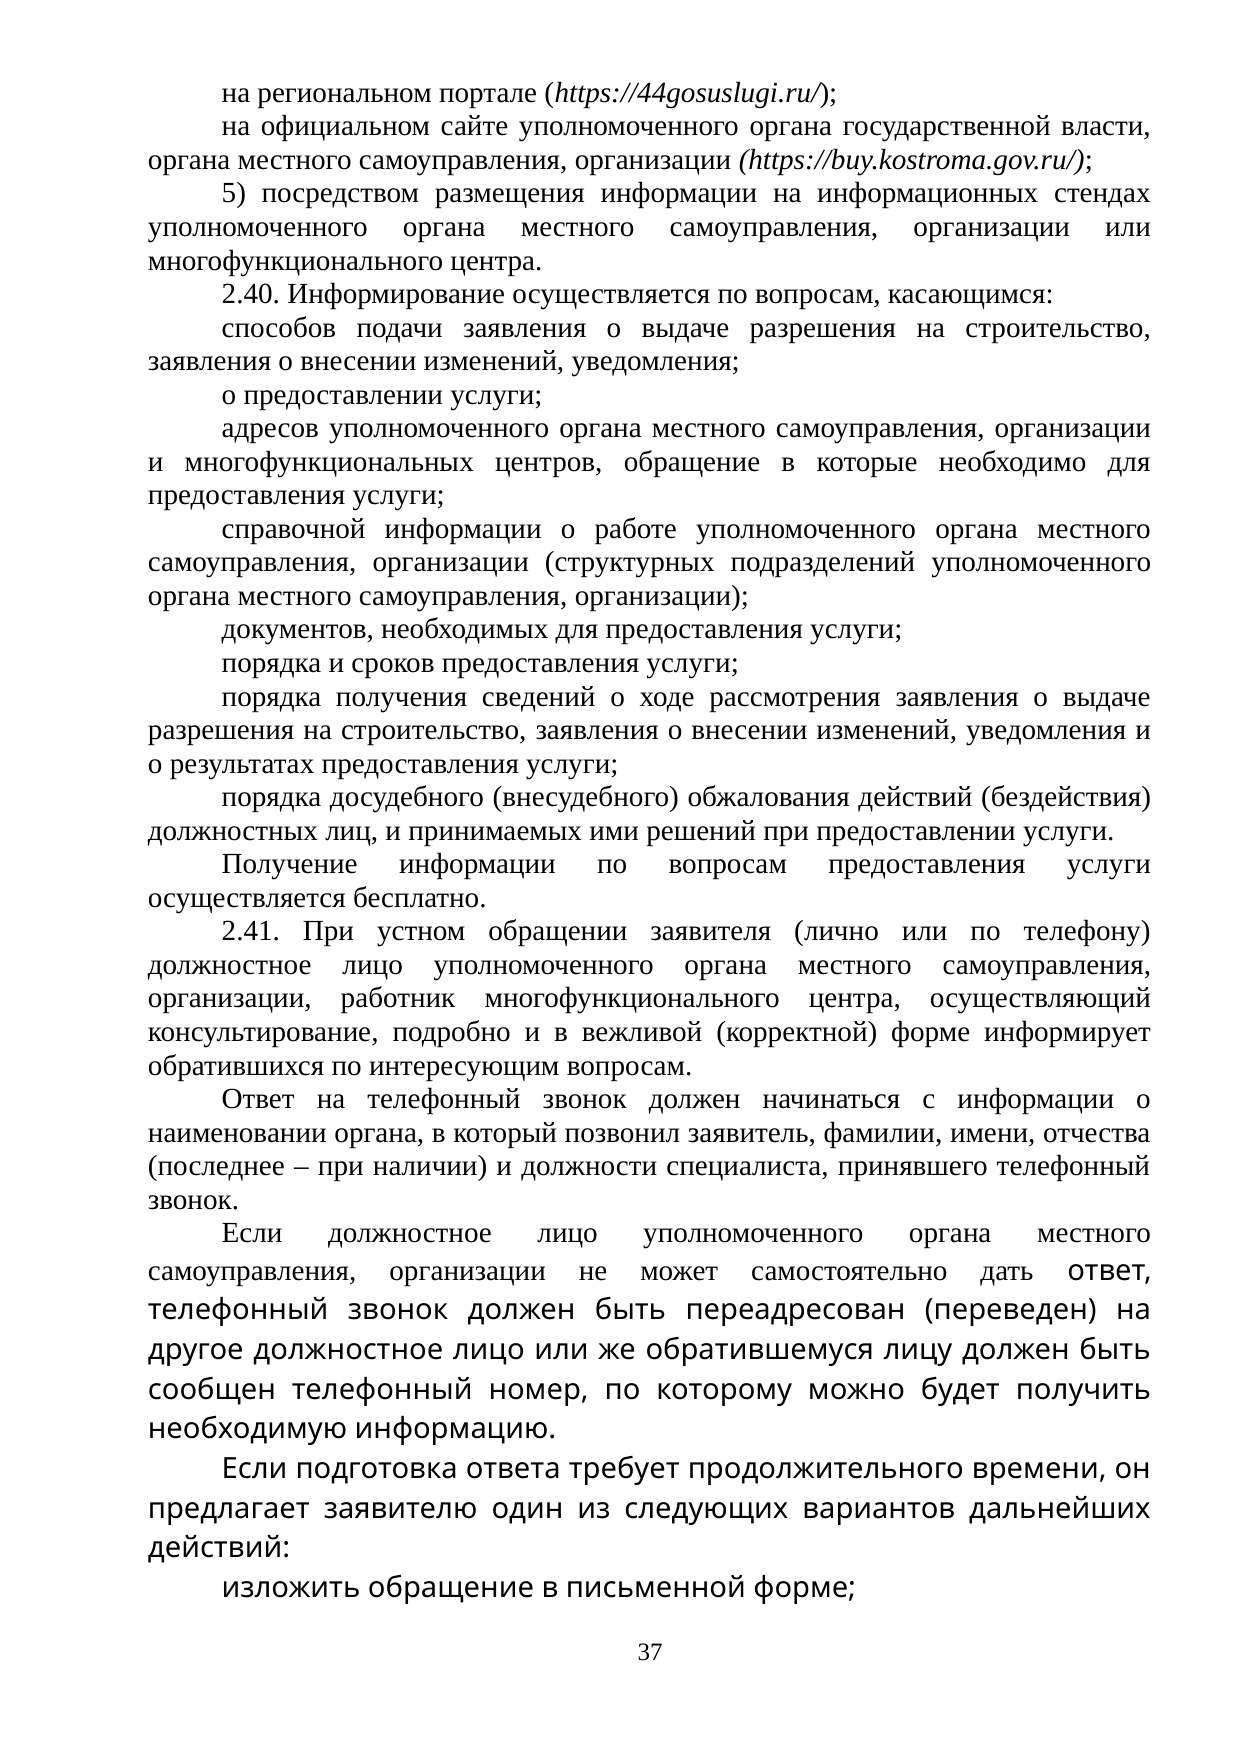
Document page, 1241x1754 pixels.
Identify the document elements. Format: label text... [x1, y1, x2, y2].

text 2.40. Информирование осуществляется по вопросам, касающимся: [148, 276, 1152, 310]
text порядка и сроков предоставления услуги; [148, 645, 1152, 679]
text порядка получения сведений о ходе рассмотрения заявления о выдаче разрешения на строительство, заявления о внесении изменений, уведомления и о результатах предоставления услуги; [148, 679, 1152, 779]
text о предоставлении услуги; [148, 377, 1152, 410]
text адресов уполномоченного органа местного самоуправления, организации и многофункциональных центров, обращение в которые необходимо для предоставления услуги; [148, 410, 1152, 511]
text Если подготовка ответа требует продолжительного времени, он предлагает заявителю один из следующих вариантов дальнейших действий: [148, 1447, 1152, 1566]
text Получение информации по вопросам предоставления услуги осуществляется бесплатно. [148, 846, 1152, 913]
text изложить обращение в письменной форме; [148, 1566, 1152, 1606]
text порядка досудебного (внесудебного) обжалования действий (бездействия) должностных лиц, и принимаемых ими решений при предоставлении услуги. [148, 779, 1152, 846]
text 2.41. При устном обращении заявителя (лично или по телефону) должностное лицо уполномоченного органа местного самоуправления, организации, работник многофункционального центра, осуществляющий консультирование, подробно и в вежливой (корректной) форме информирует обратившихся по интересующим вопросам. [148, 913, 1152, 1081]
text Если должностное лицо уполномоченного органа местного самоуправления, организации не может самостоятельно дать ответ, телефонный звонок должен быть переадресован (переведен) на другое должностное лицо или же обратившемуся лицу должен быть сообщен телефонный номер, по которому можно будет получить необходимую информацию. [148, 1215, 1152, 1447]
text Ответ на телефонный звонок должен начинаться с информации о наименовании органа, в который позвонил заявитель, фамилии, имени, отчества (последнее – при наличии) и должности специалиста, принявшего телефонный звонок. [148, 1081, 1152, 1215]
text на официальном сайте уполномоченного органа государственной власти, органа местного самоуправления, организации (https://buy.kostroma.gov.ru/); [148, 108, 1152, 176]
text справочной информации о работе уполномоченного органа местного самоуправления, организации (структурных подразделений уполномоченного органа местного самоуправления, организации); [148, 511, 1152, 612]
text на региональном портале (https://44gosuslugi.ru/); [148, 75, 1152, 108]
text способов подачи заявления о выдаче разрешения на строительство, заявления о внесении изменений, уведомления; [148, 310, 1152, 377]
text документов, необходимых для предоставления услуги; [148, 612, 1152, 645]
text 5) посредством размещения информации на информационных стендах уполномоченного органа местного самоуправления, организации или многофункционального центра. [148, 176, 1152, 276]
